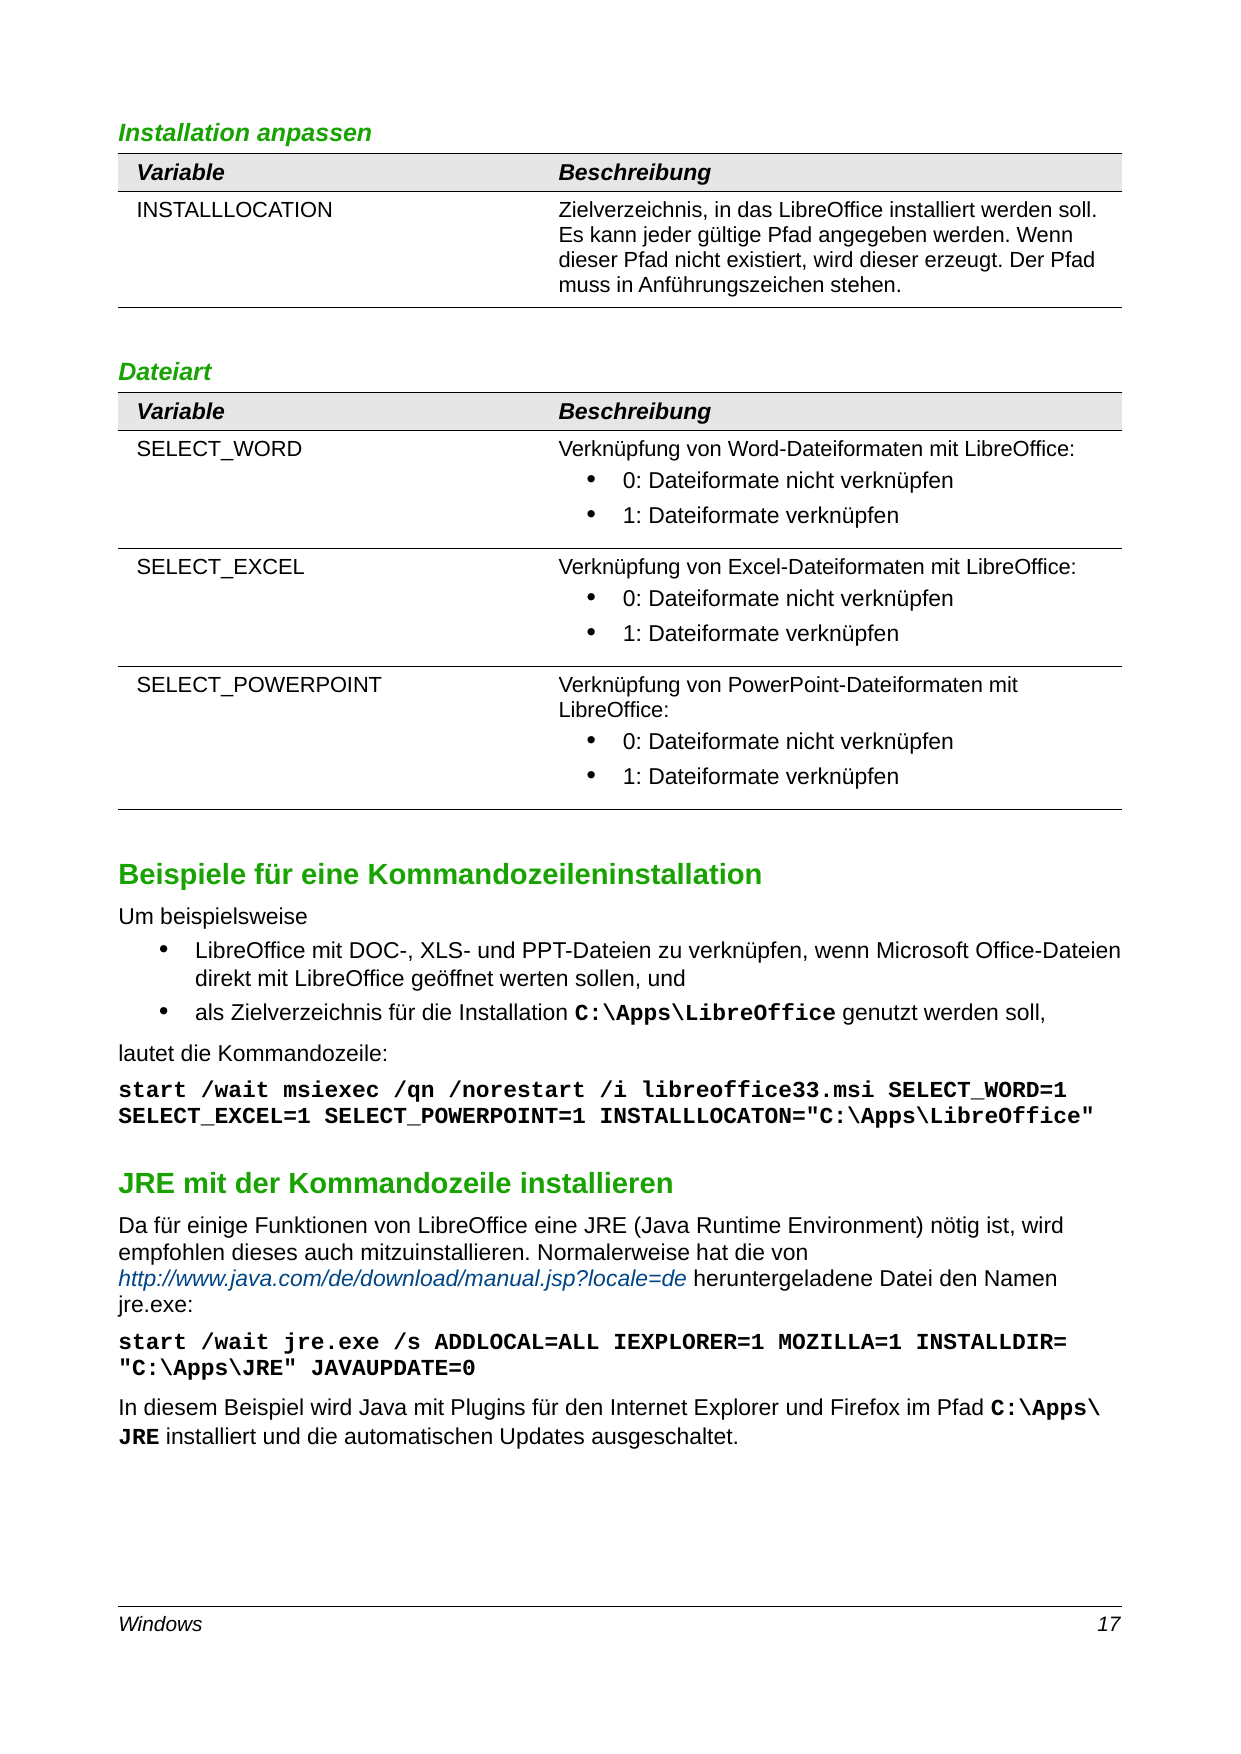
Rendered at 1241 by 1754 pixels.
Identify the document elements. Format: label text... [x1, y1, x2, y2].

table_header Variable [118, 393, 540, 430]
table_cell Zielverzeichnis, in das LibreOffice installiert werden soll. Es kann jeder gültige Pfad angegeben werden. Wenn dieser Pfad nicht existiert, wird dieser erzeugt. Der Pfad muss in Anführungszeichen stehen. [540, 192, 1122, 307]
text lautet die Kommandozeile: [118, 1040, 1122, 1066]
table_cell Verknüpfung von Word-Dateiformaten mit LibreOffice: 0: Dateiformate nicht verknüpfen 1: Dateiformate verknüpfen [540, 431, 1122, 548]
text In diesem Beispiel wird Java mit Plugins für den Internet Explorer und Firefox im Pfad C:\Apps\JRE installiert und die automatischen Updates ausgeschaltet. [118, 1394, 1122, 1451]
table_header Beschreibung [540, 154, 1122, 191]
table_cell SELECT_EXCEL [118, 549, 540, 666]
text Da für einige Funktionen von LibreOffice eine JRE (Java Runtime Environment) nötig ist, wird empfohlen dieses auch mitzuinstallieren. Normalerweise hat die von http://www.java.com/de/download/manual.jsp?locale=de heruntergeladene Datei den Namen jre.exe: [118, 1212, 1122, 1317]
table_cell INSTALLLOCATION [118, 192, 540, 307]
list Um beispielsweise [118, 903, 1122, 929]
table_cell Verknüpfung von Excel-Dateiformaten mit LibreOffice: 0: Dateiformate nicht verknüpfen 1: Dateiformate verknüpfen [540, 549, 1122, 666]
text start /wait msiexec /qn /norestart /i libreoffice33.msi SELECT_WORD=1 SELECT_EXCEL=1 SELECT_POWERPOINT=1 INSTALLLOCATON="C:\Apps\LibreOffice" [118, 1079, 1122, 1131]
subtitle Dateiart [118, 357, 1122, 386]
table_header Beschreibung [540, 393, 1122, 430]
text start /wait jre.exe /s ADDLOCAL=ALL IEXPLORER=1 MOZILLA=1 INSTALLDIR= "C:\Apps\JRE" JAVAUPDATE=0 [118, 1330, 1122, 1382]
list LibreOffice mit DOC-, XLS- und PPT-Dateien zu verknüpfen, wenn Microsoft Office-Dateien direkt mit LibreOffice geöffnet werten sollen, und [156, 936, 1122, 991]
subtitle JRE mit der Kommandozeile installieren [118, 1166, 1122, 1200]
table_header Variable [118, 154, 540, 191]
subtitle Beispiele für eine Kommandozeileninstallation [118, 857, 1122, 890]
subtitle Installation anpassen [118, 118, 1122, 147]
table_cell SELECT_POWERPOINT [118, 667, 540, 809]
table_cell Verknüpfung von PowerPoint-Dateiformaten mit LibreOffice: 0: Dateiformate nicht verknüpfen 1: Dateiformate verknüpfen [540, 667, 1122, 809]
list als Zielverzeichnis für die Installation C:\Apps\LibreOffice genutzt werden soll, [156, 997, 1122, 1027]
table_cell SELECT_WORD [118, 431, 540, 548]
